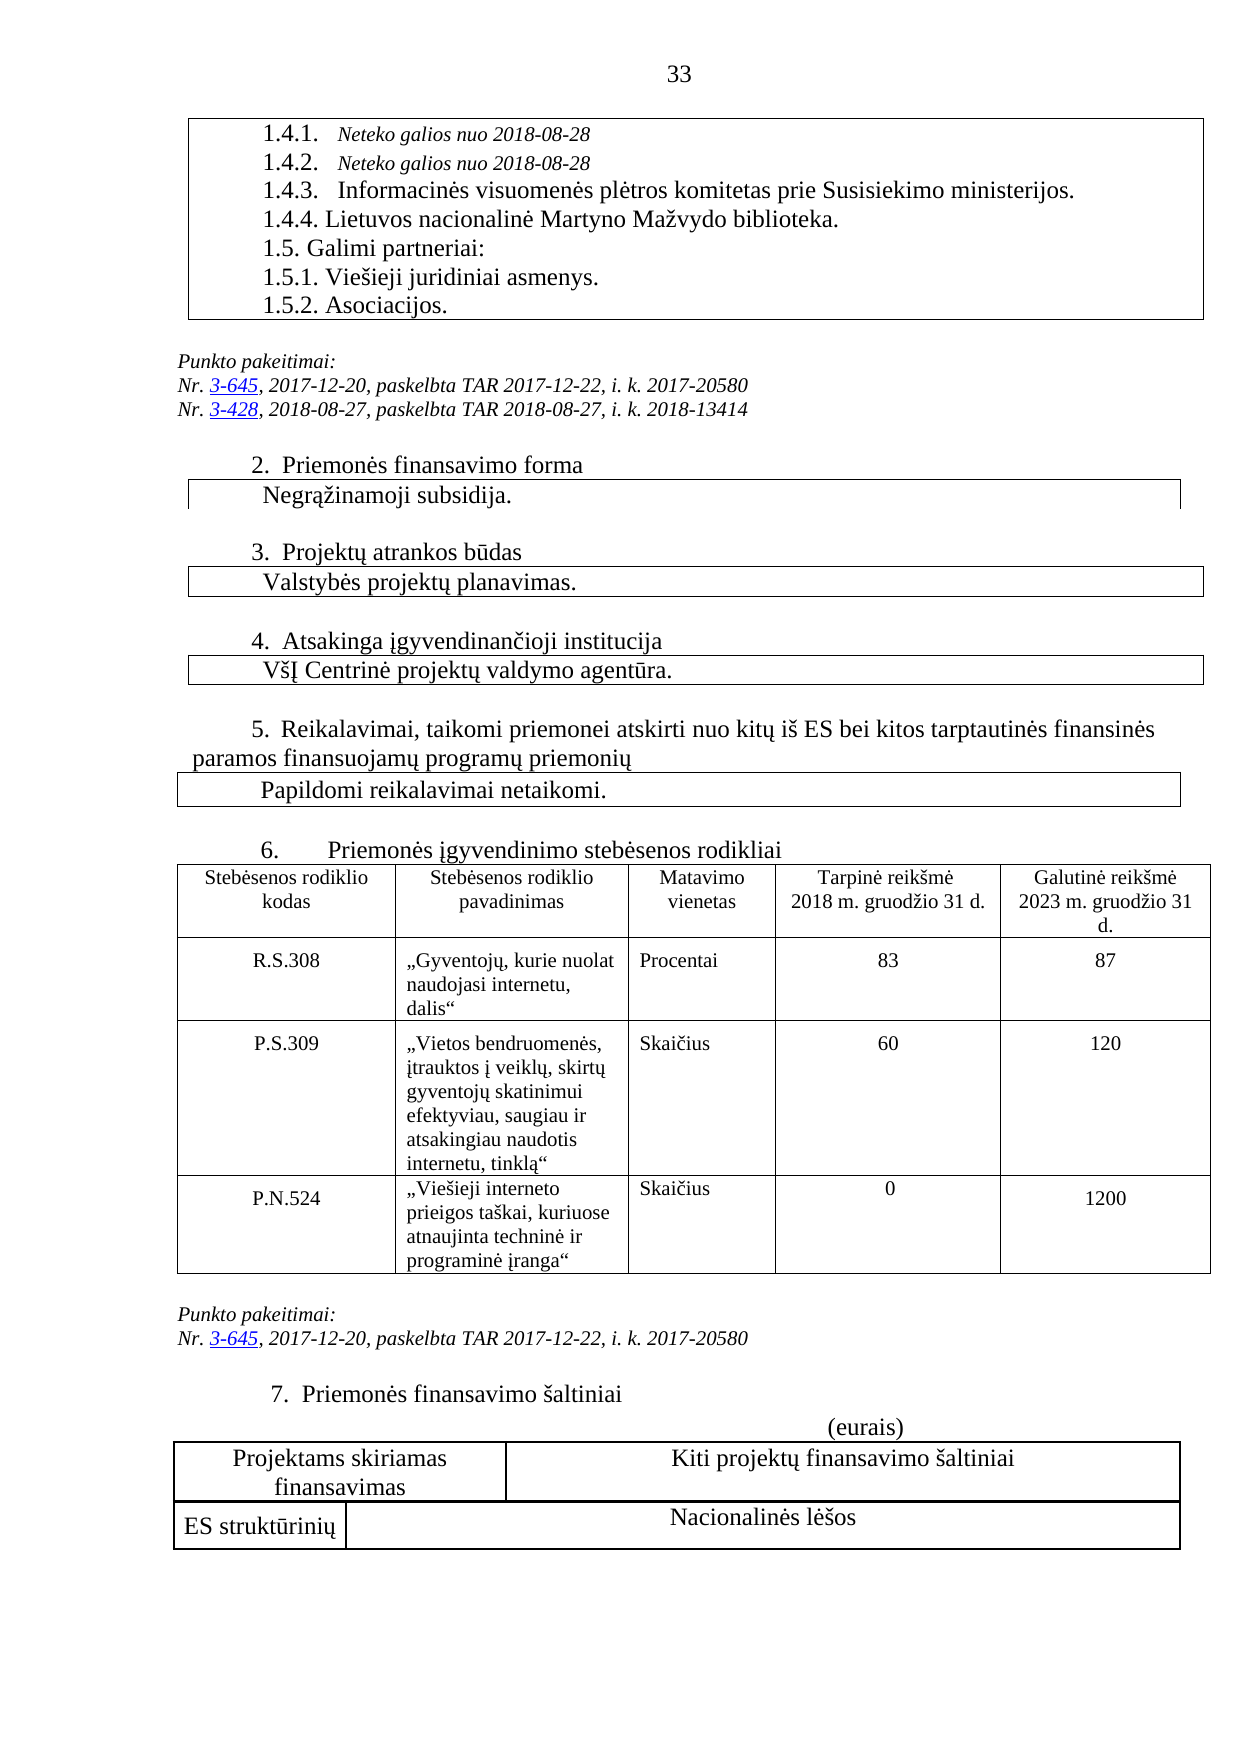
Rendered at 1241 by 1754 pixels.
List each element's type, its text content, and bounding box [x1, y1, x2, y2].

table_cell Skaičius [629, 1176, 775, 1272]
text Punkto pakeitimai: [177, 1302, 1181, 1326]
text Punkto pakeitimai: [177, 349, 1181, 373]
table_header Matavimo vienetas [629, 865, 775, 937]
text 7. Priemonės finansavimo šaltiniai [270, 1379, 1181, 1408]
text 3. Projektų atrankos būdas [251, 537, 1181, 566]
table_header Galutinė reikšmė 2023 m. gruodžio 31 d. [1001, 865, 1210, 937]
text 5. Reikalavimai, taikomi priemonei atskirti nuo kitų iš ES bei kitos tarptautinės finansinės paramos finansuojamų programų priemonių [192, 714, 1181, 772]
text 4. Atsakinga įgyvendinančioji institucija [251, 626, 1181, 654]
table_header VšĮ Centrinė projektų valdymo agentūra. [189, 656, 1203, 684]
table_cell 1.4.1. Neteko galios nuo 2018-08-28 1.4.2. Neteko galios nuo 2018-08-28 1.4.3. Informacinės visuomenės plėtros komitetas prie Susisiekimo ministerijos. 1.4.4. Lietuvos nacionalinė Martyno Mažvydo biblioteka. 1.5. Galimi partneriai: 1.5.1. Viešieji juridiniai asmenys. 1.5.2. Asociacijos. [189, 119, 1203, 319]
table_cell 83 [776, 938, 1000, 1020]
text Nr. 3-645, 2017-12-20, paskelbta TAR 2017-12-22, i. k. 2017-20580 [177, 1326, 1181, 1350]
table_cell Nacionalinės lėšos [347, 1503, 1179, 1548]
table_cell 87 [1001, 938, 1210, 1020]
table_cell Skaičius [629, 1021, 775, 1175]
table_cell ES struktūrinių [175, 1503, 345, 1548]
table_header Kiti projektų finansavimo šaltiniai [507, 1443, 1179, 1500]
text 6. Priemonės įgyvendinimo stebėsenos rodikliai [177, 835, 1181, 864]
table_cell „Gyventojų, kurie nuolat naudojasi internetu, dalis“ [396, 938, 628, 1020]
text Nr. 3-645, 2017-12-20, paskelbta TAR 2017-12-22, i. k. 2017-20580 [177, 373, 1181, 397]
table_cell P.S.309 [178, 1021, 395, 1175]
table_cell 60 [776, 1021, 1000, 1175]
table_header Projektams skiriamas finansavimas [175, 1443, 505, 1500]
text 2. Priemonės finansavimo forma [251, 450, 1181, 479]
table_cell 0 [776, 1176, 1000, 1272]
table_cell „Vietos bendruomenės, įtrauktos į veiklų, skirtų gyventojų skatinimui efektyviau, saugiau ir atsakingiau naudotis internetu, tinklą“ [396, 1021, 628, 1175]
table_header Tarpinė reikšmė 2018 m. gruodžio 31 d. [776, 865, 1000, 937]
table_cell P.N.524 [178, 1176, 395, 1272]
table_header Stebėsenos rodiklio kodas [178, 865, 395, 937]
text Nr. 3-428, 2018-08-27, paskelbta TAR 2018-08-27, i. k. 2018-13414 [177, 397, 1181, 421]
table_cell „Viešieji interneto prieigos taškai, kuriuose atnaujinta techninė ir programinė įranga“ [396, 1176, 628, 1272]
table_header Valstybės projektų planavimas. [189, 567, 1203, 596]
table_header Negrąžinamoji subsidija. [189, 480, 1180, 509]
table_cell Procentai [629, 938, 775, 1020]
table_header Stebėsenos rodiklio pavadinimas [396, 865, 628, 937]
table_cell 1200 [1001, 1176, 1210, 1272]
text (eurais) [177, 1412, 904, 1441]
text Papildomi reikalavimai netaikomi. [178, 773, 1180, 806]
table_cell 120 [1001, 1021, 1210, 1175]
table_cell R.S.308 [178, 938, 395, 1020]
